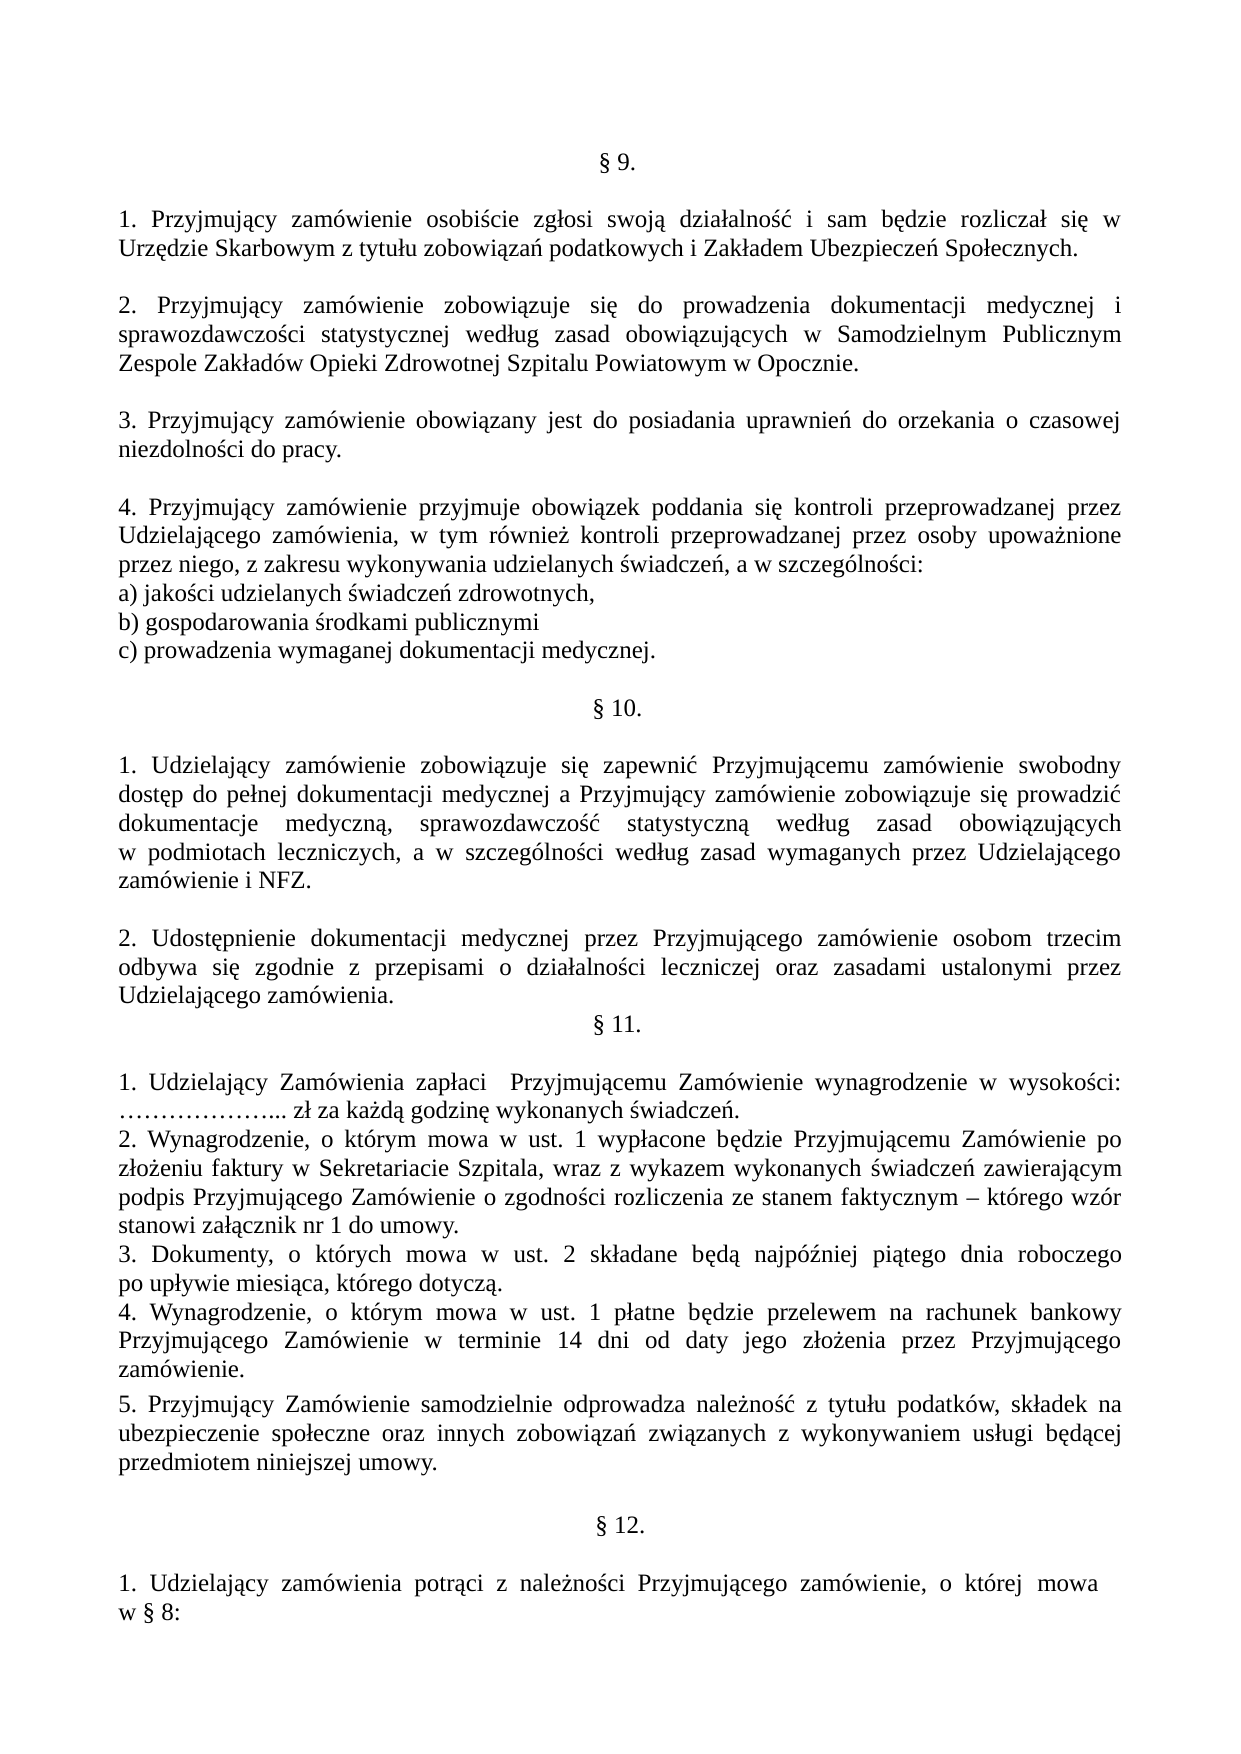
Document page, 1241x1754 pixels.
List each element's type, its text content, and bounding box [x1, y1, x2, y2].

text 1. Udzielający zamówienia potrąci z należności Przyjmującego zamówienie, o której mowa w § 8: [118, 1568, 1111, 1626]
text a) jakości udzielanych świadczeń zdrowotnych, [118, 578, 1122, 607]
text 2. Przyjmujący zamówienie zobowiązuje się do prowadzenia dokumentacji medycznej i sprawozdawczości statystycznej według zasad obowiązujących w Samodzielnym Publicznym Zespole Zakładów Opieki Zdrowotnej Szpitalu Powiatowym w Opocznie. [118, 291, 1122, 377]
text § 10. [118, 693, 1122, 722]
text 1. Udzielający Zamówienia zapłaci Przyjmującemu Zamówienie wynagrodzenie w wysokości:………………... zł za każdą godzinę wykonanych świadczeń. [118, 1067, 1122, 1124]
text § 11. [118, 1009, 1122, 1038]
text 3. Przyjmujący zamówienie obowiązany jest do posiadania uprawnień do orzekania o czasowej niezdolności do pracy. [118, 406, 1122, 463]
text 5. Przyjmujący Zamówienie samodzielnie odprowadza należność z tytułu podatków, składek na ubezpieczenie społeczne oraz innych zobowiązań związanych z wykonywaniem usługi będącej przedmiotem niniejszej umowy. [118, 1389, 1122, 1476]
text 1. Udzielający zamówienie zobowiązuje się zapewnić Przyjmującemu zamówienie swobodny dostęp do pełnej dokumentacji medycznej a Przyjmujący zamówienie zobowiązuje się prowadzić dokumentacje medyczną, sprawozdawczość statystyczną według zasad obowiązujących w podmiotach leczniczych, a w szczególności według zasad wymaganych przez Udzielającego zamówienie i NFZ. [118, 751, 1122, 894]
text 4. Wynagrodzenie, o którym mowa w ust. 1 płatne będzie przelewem na rachunek bankowy Przyjmującego Zamówienie w terminie 14 dni od daty jego złożenia przez Przyjmującego zamówienie. [118, 1297, 1122, 1383]
text 3. Dokumenty, o których mowa w ust. 2 składane będą najpóźniej piątego dnia roboczego po upływie miesiąca, którego dotyczą. [118, 1239, 1122, 1297]
text c) prowadzenia wymaganej dokumentacji medycznej. [118, 636, 1122, 664]
text b) gospodarowania środkami publicznymi [118, 607, 1122, 636]
text § 12. [118, 1511, 1122, 1539]
text 2. Udostępnienie dokumentacji medycznej przez Przyjmującego zamówienie osobom trzecim odbywa się zgodnie z przepisami o działalności leczniczej oraz zasadami ustalonymi przez Udzielającego zamówienia. [118, 923, 1122, 1009]
text 2. Wynagrodzenie, o którym mowa w ust. 1 wypłacone będzie Przyjmującemu Zamówienie po złożeniu faktury w Sekretariacie Szpitala, wraz z wykazem wykonanych świadczeń zawierającym podpis Przyjmującego Zamówienie o zgodności rozliczenia ze stanem faktycznym – którego wzór stanowi załącznik nr 1 do umowy. [118, 1124, 1122, 1239]
text § 9. [118, 147, 1122, 176]
text 1. Przyjmujący zamówienie osobiście zgłosi swoją działalność i sam będzie rozliczał się w Urzędzie Skarbowym z tytułu zobowiązań podatkowych i Zakładem Ubezpieczeń Społecznych. [118, 204, 1122, 262]
text 4. Przyjmujący zamówienie przyjmuje obowiązek poddania się kontroli przeprowadzanej przez Udzielającego zamówienia, w tym również kontroli przeprowadzanej przez osoby upoważnione przez niego, z zakresu wykonywania udzielanych świadczeń, a w szczególności: [118, 492, 1122, 578]
